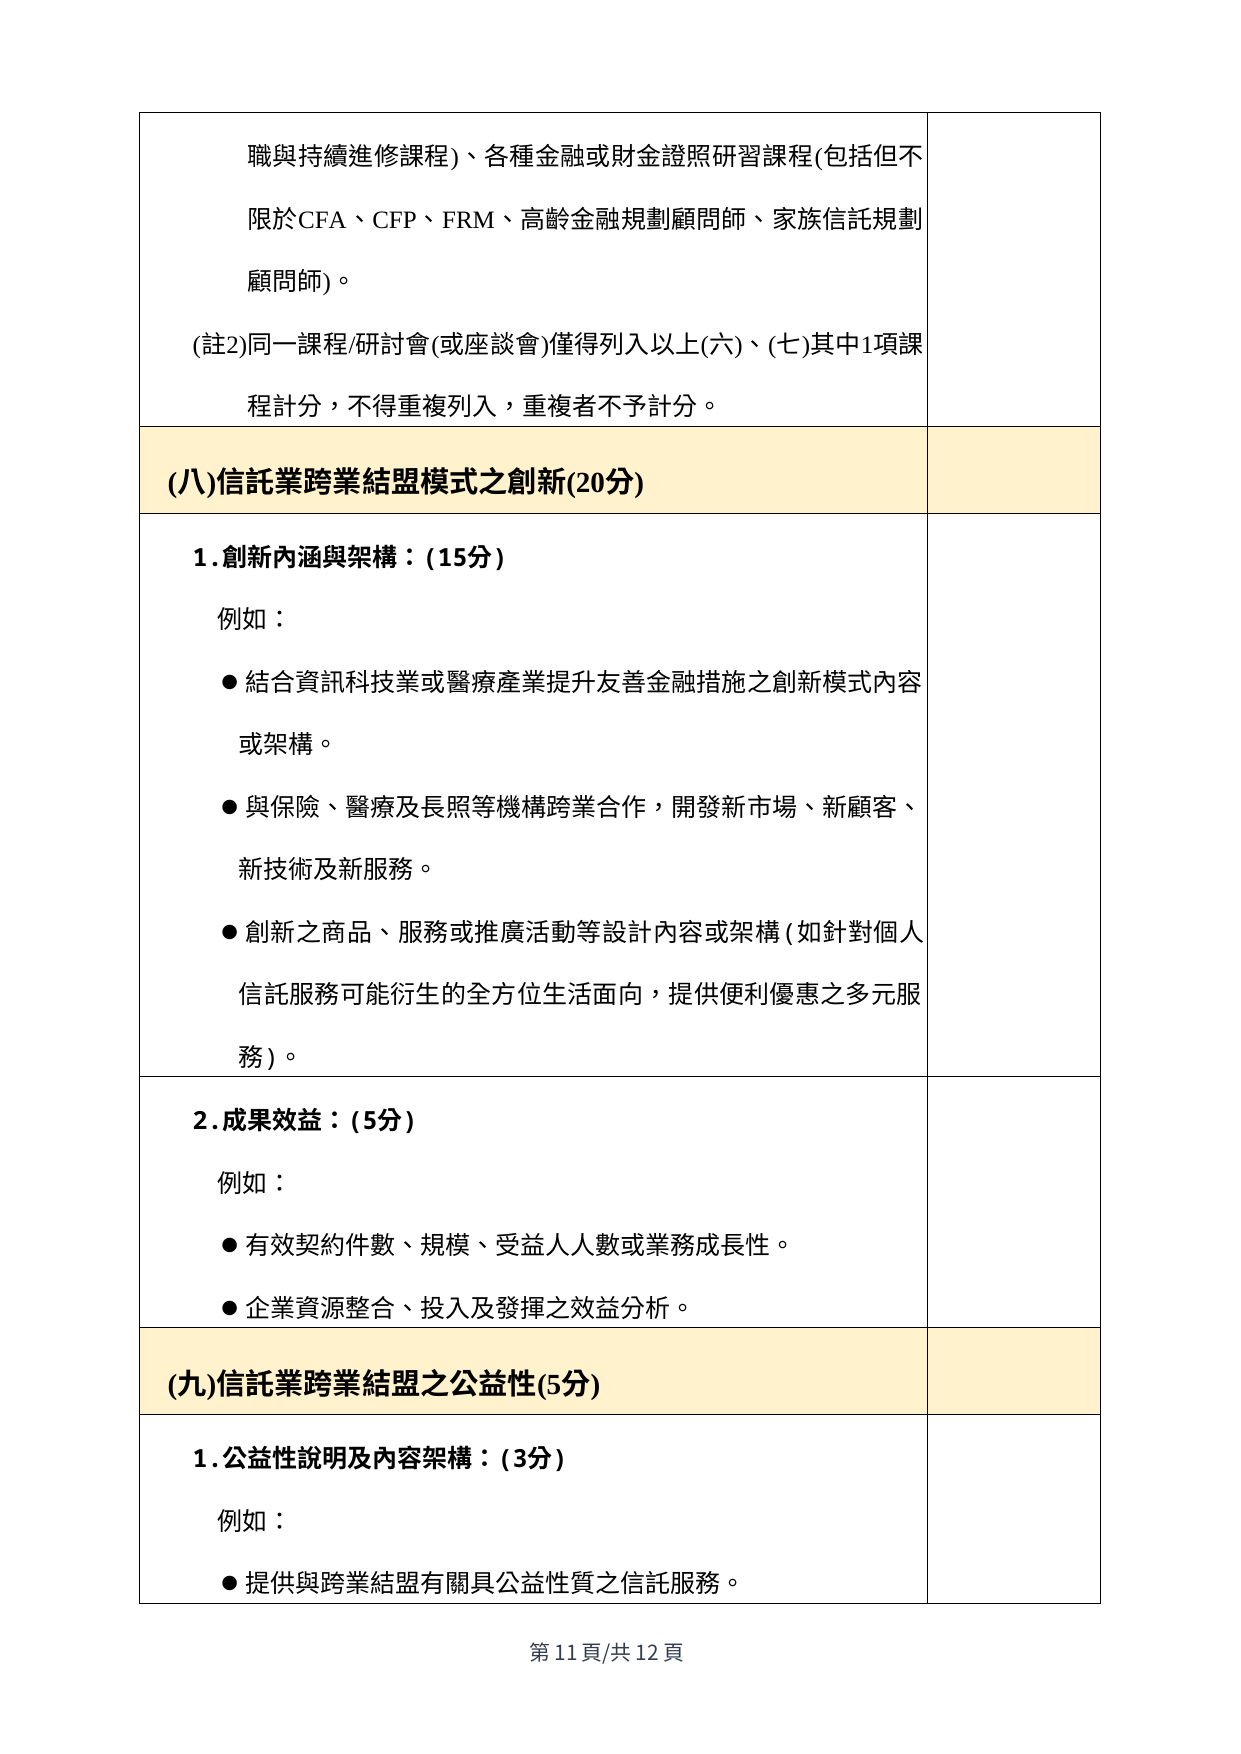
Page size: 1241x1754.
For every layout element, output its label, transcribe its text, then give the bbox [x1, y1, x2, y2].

table_cell -- [928, 113, 1100, 426]
table_cell 2.成果效益：(5分) 例如： 有效契約件數、規模、受益人人數或業務成長性。 企業資源整合、投入及發揮之效益分析。 [140, 1077, 927, 1327]
table_cell 1.創新內涵與架構：(15分) 例如： 結合資訊科技業或醫療產業提升友善金融措施之創新模式內容或架構。 與保險、醫療及長照等機構跨業合作，開發新市場、新顧客、新技術及新服務。 創新之商品、服務或推廣活動等設計內容或架構(如針對個人信託服務可能衍生的全方位生活面向，提供便利優惠之多元服務)。 [140, 514, 927, 1076]
table_cell [928, 514, 1100, 1076]
table_cell 1.公益性說明及內容架構：(3分) 例如： 提供與跨業結盟有關具公益性質之信託服務。 [140, 1415, 927, 1603]
table_cell 職與持續進修課程)、各種金融或財金證照研習課程(包括但不限於CFA、CFP、FRM、高齡金融規劃顧問師、家族信託規劃顧問師)。 (註2)同一課程/研討會(或座談會)僅得列入以上(六)、(七)其中1項課程計分，不得重複列入，重複者不予計分。 [140, 113, 927, 426]
table_cell (九)信託業跨業結盟之公益性(5分) [140, 1328, 927, 1414]
table_cell (八)信託業跨業結盟模式之創新(20分) [140, 427, 927, 513]
table_cell [928, 1328, 1100, 1414]
table_cell [928, 427, 1100, 513]
table_cell [928, 1077, 1100, 1327]
table_cell [928, 1415, 1100, 1603]
